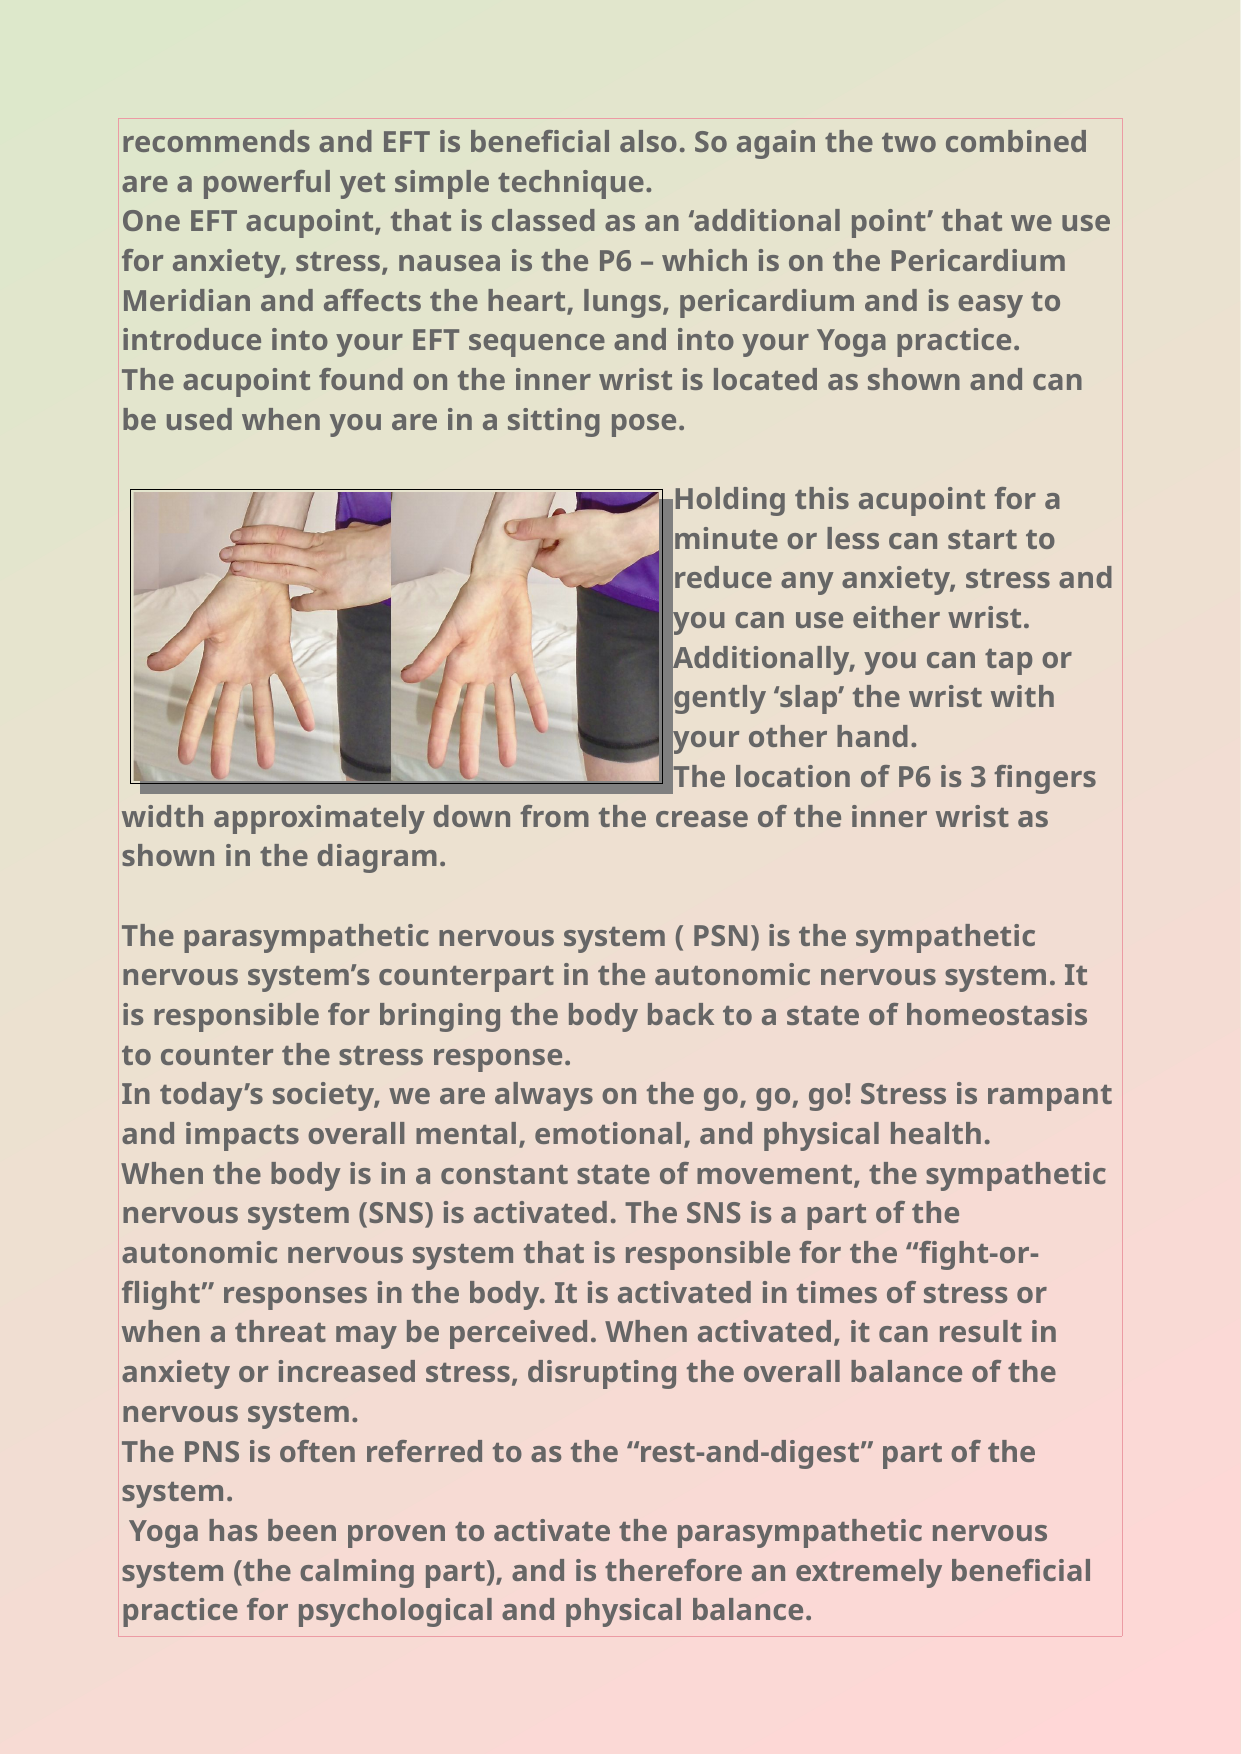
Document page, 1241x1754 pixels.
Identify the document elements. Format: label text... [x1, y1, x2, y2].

text Yoga has been proven to activate the parasympathetic nervous system (the calming part), and is therefore an extremely beneficial practice for psychological and physical balance. [121, 1510, 1119, 1629]
text The parasympathetic nervous system ( PSN) is the sympathetic nervous system’s counterpart in the autonomic nervous system. It is responsible for bringing the body back to a state of homeostasis to counter the stress response. [121, 915, 1119, 1074]
text Holding this acupoint for a minute or less can start to reduce any anxiety, stress and you can use either wrist. [121, 478, 1119, 637]
text The location of P6 is 3 fingers width approximately down from the crease of the inner wrist as shown in the diagram. [121, 756, 1119, 875]
text recommends and EFT is beneficial also. So again the two combined are a powerful yet simple technique. [121, 121, 1119, 201]
text The acupoint found on the inner wrist is located as shown and can be used when you are in a sitting pose. [121, 359, 1119, 439]
text Additionally, you can tap or gently ‘slap’ the wrist with your other hand. [673, 637, 1119, 756]
text One EFT acupoint, that is classed as an ‘additional point’ that we use for anxiety, stress, nausea is the P6 – which is on the Pericardium Meridian and affects the heart, lungs, pericardium and is easy to introduce into your EFT sequence and into your Yoga practice. [121, 201, 1119, 359]
text When the body is in a constant state of movement, the sympathetic nervous system (SNS) is activated. The SNS is a part of the autonomic nervous system that is responsible for the “fight-or-flight” responses in the body. It is activated in times of stress or when a threat may be perceived. When activated, it can result in anxiety or increased stress, disrupting the overall balance of the nervous system. [121, 1153, 1119, 1431]
text The PNS is often referred to as the “rest-and-digest” part of the system. [121, 1431, 1119, 1510]
picture [133, 492, 659, 781]
text In today’s society, we are always on the go, go, go! Stress is rampant and impacts overall mental, emotional, and physical health. [121, 1074, 1119, 1153]
